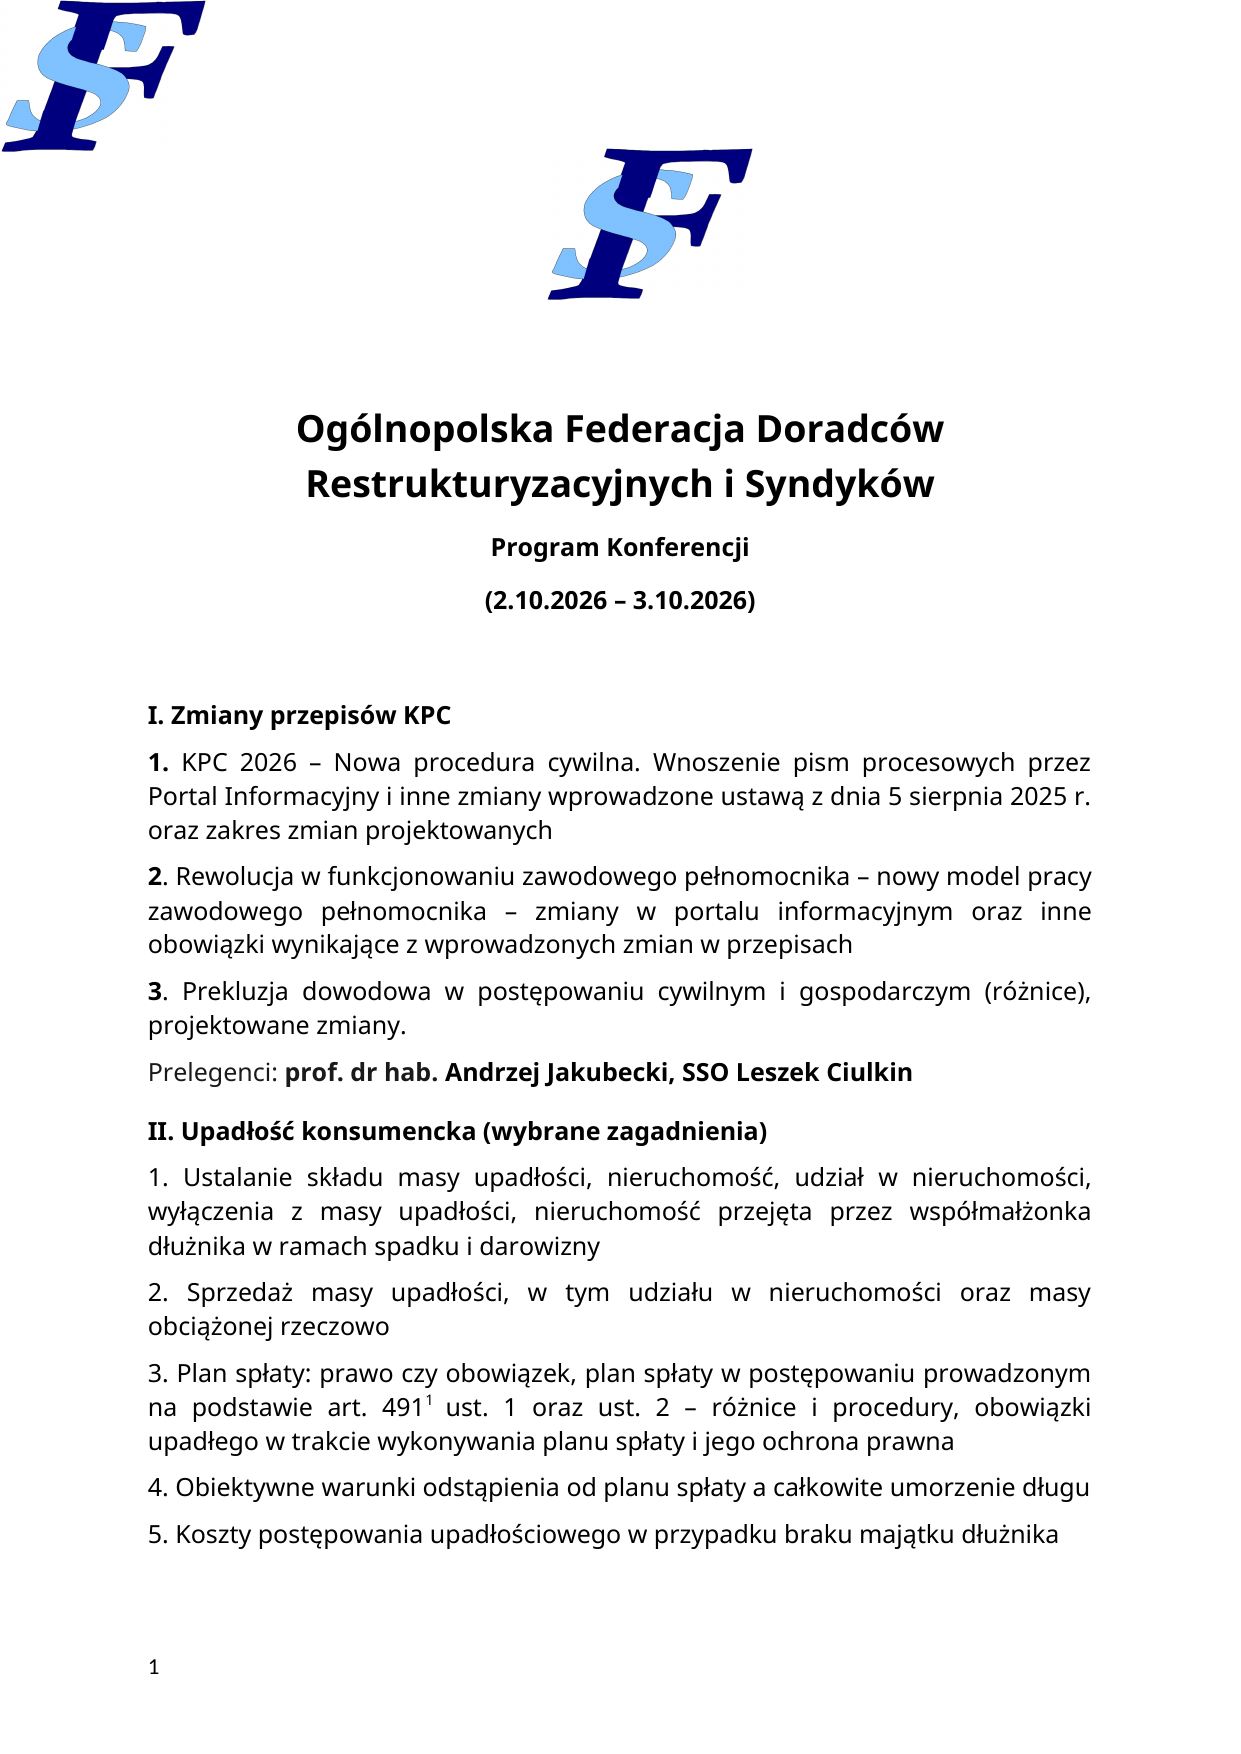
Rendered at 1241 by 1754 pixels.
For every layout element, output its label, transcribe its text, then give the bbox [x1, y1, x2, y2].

picture [0, 0, 207, 153]
text 1. KPC 2026 – Nowa procedura cywilna. Wnoszenie pism procesowych przez Portal Informacyjny i inne zmiany wprowadzone ustawą z dnia 5 sierpnia 2025 r. oraz zakres zmian projektowanych [148, 744, 1093, 847]
text I. Zmiany przepisów KPC [148, 698, 1093, 732]
text Program Konferencji [148, 529, 1093, 563]
text 1. Ustalanie składu masy upadłości, nieruchomość, udział w nieruchomości, wyłączenia z masy upadłości, nieruchomość przejęta przez współmałżonka dłużnika w ramach spadku i darowizny [148, 1160, 1093, 1262]
text 4. Obiektywne warunki odstąpienia od planu spłaty a całkowite umorzenie długu [148, 1470, 1093, 1504]
text 3. Plan spłaty: prawo czy obowiązek, plan spłaty w postępowaniu prowadzonym na podstawie art. 4911 ust. 1 oraz ust. 2 – różnice i procedury, obowiązki upadłego w trakcie wykonywania planu spłaty i jego ochrona prawna [148, 1355, 1093, 1457]
text Prelegenci: prof. dr hab. Andrzej Jakubecki, SSO Leszek Ciulkin [148, 1054, 1093, 1088]
picture [546, 147, 753, 301]
text 3. Prekluzja dowodowa w postępowaniu cywilnym i gospodarczym (różnice), projektowane zmiany. [148, 974, 1093, 1042]
text 5. Koszty postępowania upadłościowego w przypadku braku majątku dłużnika [148, 1517, 1093, 1551]
text II. Upadłość konsumencka (wybrane zagadnienia) [148, 1113, 1093, 1147]
text 2. Rewolucja w funkcjonowaniu zawodowego pełnomocnika – nowy model pracy zawodowego pełnomocnika – zmiany w portalu informacyjnym oraz inne obowiązki wynikające z wprowadzonych zmian w przepisach [148, 859, 1093, 961]
text (2.10.2026 – 3.10.2026) [148, 583, 1093, 617]
text Ogólnopolska Federacja Doradców Restrukturyzacyjnych i Syndyków [148, 402, 1093, 508]
text 2. Sprzedaż masy upadłości, w tym udziału w nieruchomości oraz masy obciążonej rzeczowo [148, 1275, 1093, 1343]
